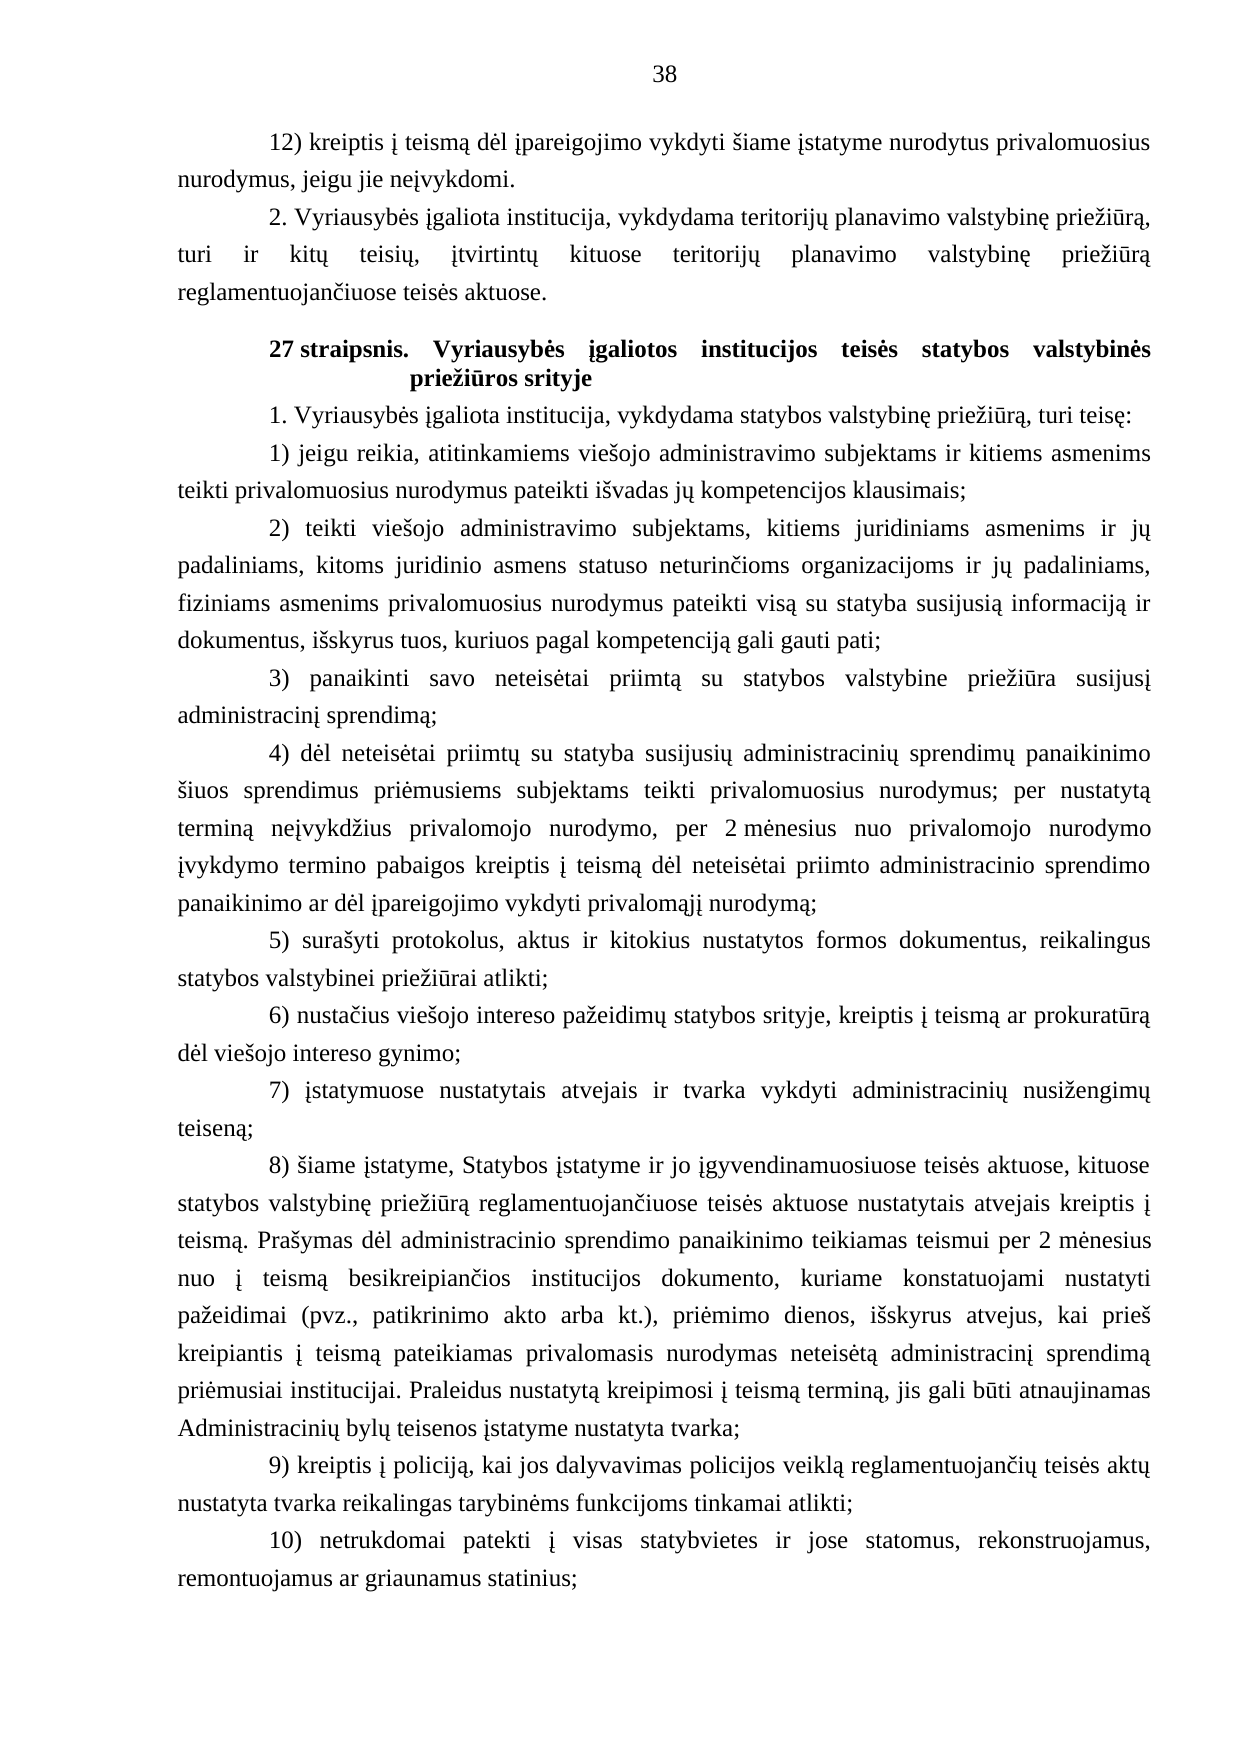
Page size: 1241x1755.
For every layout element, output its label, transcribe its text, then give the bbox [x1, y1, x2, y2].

text 2. Vyriausybės įgaliota institucija, vykdydama teritorijų planavimo valstybinę priežiūrą, turi ir kitų teisių, įtvirtintų kituose teritorijų planavimo valstybinę priežiūrą reglamentuojančiuose teisės aktuose. [177, 193, 1152, 306]
text 4) dėl neteisėtai priimtų su statyba susijusių administracinių sprendimų panaikinimo šiuos sprendimus priėmusiems subjektams teikti privalomuosius nurodymus; per nustatytą terminą neįvykdžius privalomojo nurodymo, per 2 mėnesius nuo privalomojo nurodymo įvykdymo termino pabaigos kreiptis į teismą dėl neteisėtai priimto administracinio sprendimo panaikinimo ar dėl įpareigojimo vykdyti privalomąjį nurodymą; [177, 729, 1152, 917]
text 1. Vyriausybės įgaliota institucija, vykdydama statybos valstybinę priežiūrą, turi teisę: [177, 392, 1152, 429]
text 5) surašyti protokolus, aktus ir kitokius nustatytos formos dokumentus, reikalingus statybos valstybinei priežiūrai atlikti; [177, 917, 1152, 992]
text 3) panaikinti savo neteisėtai priimtą su statybos valstybine priežiūra susijusį administracinį sprendimą; [177, 654, 1152, 729]
text 6) nustačius viešojo intereso pažeidimų statybos srityje, kreiptis į teismą ar prokuratūrą dėl viešojo intereso gynimo; [177, 992, 1152, 1067]
text 8) šiame įstatyme, Statybos įstatyme ir jo įgyvendinamuosiuose teisės aktuose, kituose statybos valstybinę priežiūrą reglamentuojančiuose teisės aktuose nustatytais atvejais kreiptis į teismą. Prašymas dėl administracinio sprendimo panaikinimo teikiamas teismui per 2 mėnesius nuo į teismą besikreipiančios institucijos dokumento, kuriame konstatuojami nustatyti pažeidimai (pvz., patikrinimo akto arba kt.), priėmimo dienos, išskyrus atvejus, kai prieš kreipiantis į teismą pateikiamas privalomasis nurodymas neteisėtą administracinį sprendimą priėmusiai institucijai. Praleidus nustatytą kreipimosi į teismą terminą, jis gali būti atnaujinamas Administracinių bylų teisenos įstatyme nustatyta tvarka; [177, 1142, 1152, 1442]
text 12) kreiptis į teismą dėl įpareigojimo vykdyti šiame įstatyme nurodytus privalomuosius nurodymus, jeigu jie neįvykdomi. [177, 118, 1152, 193]
text 9) kreiptis į policiją, kai jos dalyvavimas policijos veiklą reglamentuojančių teisės aktų nustatyta tvarka reikalingas tarybinėms funkcijoms tinkamai atlikti; [177, 1442, 1152, 1517]
text 27 straipsnis. Vyriausybės įgaliotos institucijos teisės statybos valstybinės priežiūros srityje [269, 334, 1152, 392]
text 2) teikti viešojo administravimo subjektams, kitiems juridiniams asmenims ir jų padaliniams, kitoms juridinio asmens statuso neturinčioms organizacijoms ir jų padaliniams, fiziniams asmenims privalomuosius nurodymus pateikti visą su statyba susijusią informaciją ir dokumentus, išskyrus tuos, kuriuos pagal kompetenciją gali gauti pati; [177, 504, 1152, 654]
text 10) netrukdomai patekti į visas statybvietes ir jose statomus, rekonstruojamus, remontuojamus ar griaunamus statinius; [177, 1517, 1152, 1592]
text 7) įstatymuose nustatytais atvejais ir tvarka vykdyti administracinių nusižengimų teiseną; [177, 1067, 1152, 1142]
text 1) jeigu reikia, atitinkamiems viešojo administravimo subjektams ir kitiems asmenims teikti privalomuosius nurodymus pateikti išvadas jų kompetencijos klausimais; [177, 429, 1152, 504]
